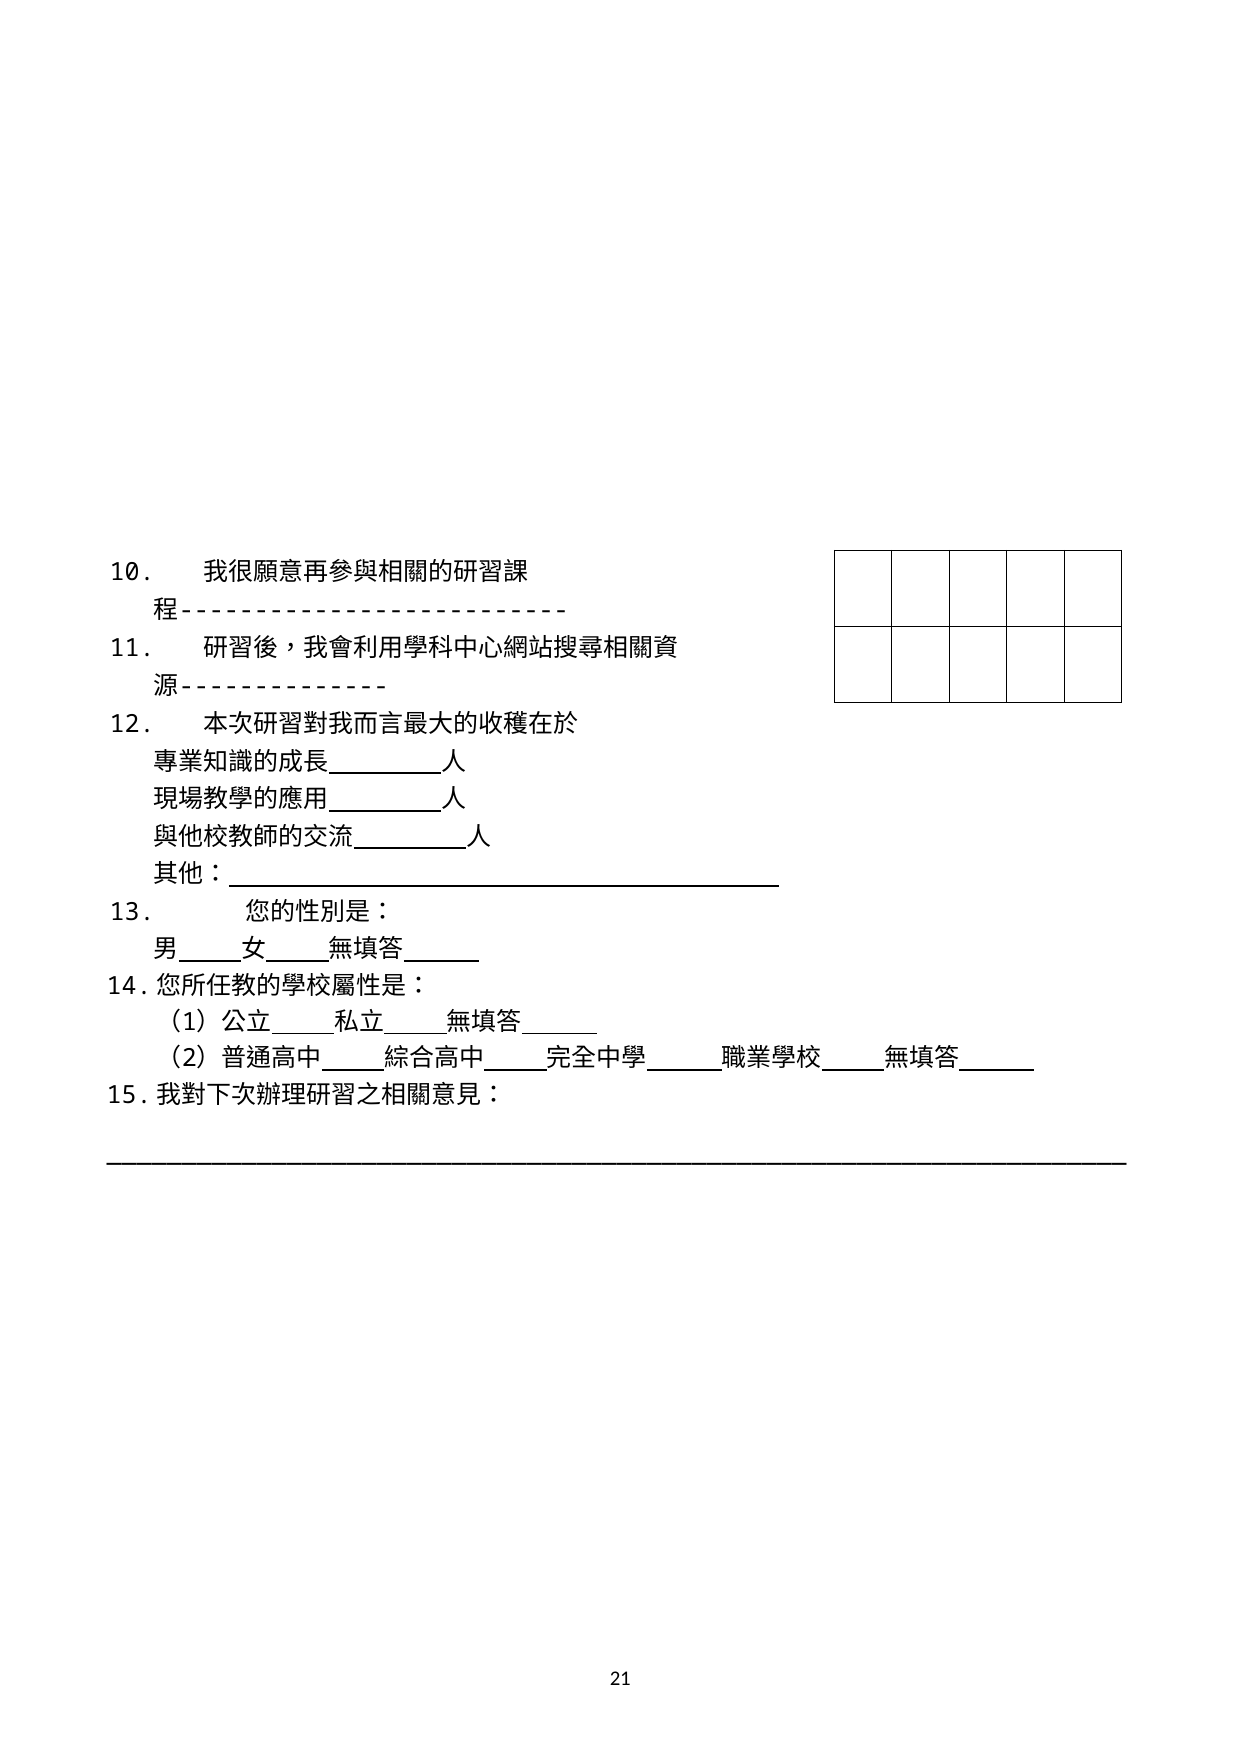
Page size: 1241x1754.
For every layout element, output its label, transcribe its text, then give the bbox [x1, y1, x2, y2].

text 15. 我對下次辦理研習之相關意見： [106, 1074, 1134, 1110]
table_cell [1065, 551, 1121, 626]
table_cell [835, 627, 891, 702]
table_cell [950, 627, 1006, 702]
table_cell 研習後，我會利用學科中心網站搜尋相關資源-------------- [106, 626, 834, 702]
table_cell 本次研習對我而言最大的收穫在於 專業知識的成長 人 現場教學的應用 人 與他校教師的交流 人 其他： 您的性別是： 男 女 無填答 [106, 702, 834, 965]
table_cell [1007, 627, 1064, 702]
text ____________________________________________________________________ [106, 1110, 1134, 1173]
table_cell [892, 627, 949, 702]
text （2）普通高中 綜合高中 完全中學 職業學校 無填答 [157, 1038, 1134, 1074]
table_cell [1007, 551, 1064, 626]
table_cell [892, 703, 949, 965]
table_cell [834, 703, 892, 965]
table_cell [1007, 703, 1064, 965]
text （1）公立 私立 無填答 [157, 1002, 1134, 1038]
table_cell [949, 703, 1007, 965]
text 14. 您所任教的學校屬性是： [106, 965, 1134, 1002]
table_cell [950, 551, 1006, 626]
table_cell [835, 551, 891, 626]
table_cell 我很願意再參與相關的研習課程-------------------------- [106, 550, 834, 626]
table_cell [1064, 703, 1122, 965]
table_cell [892, 551, 949, 626]
table_cell [1065, 627, 1121, 702]
